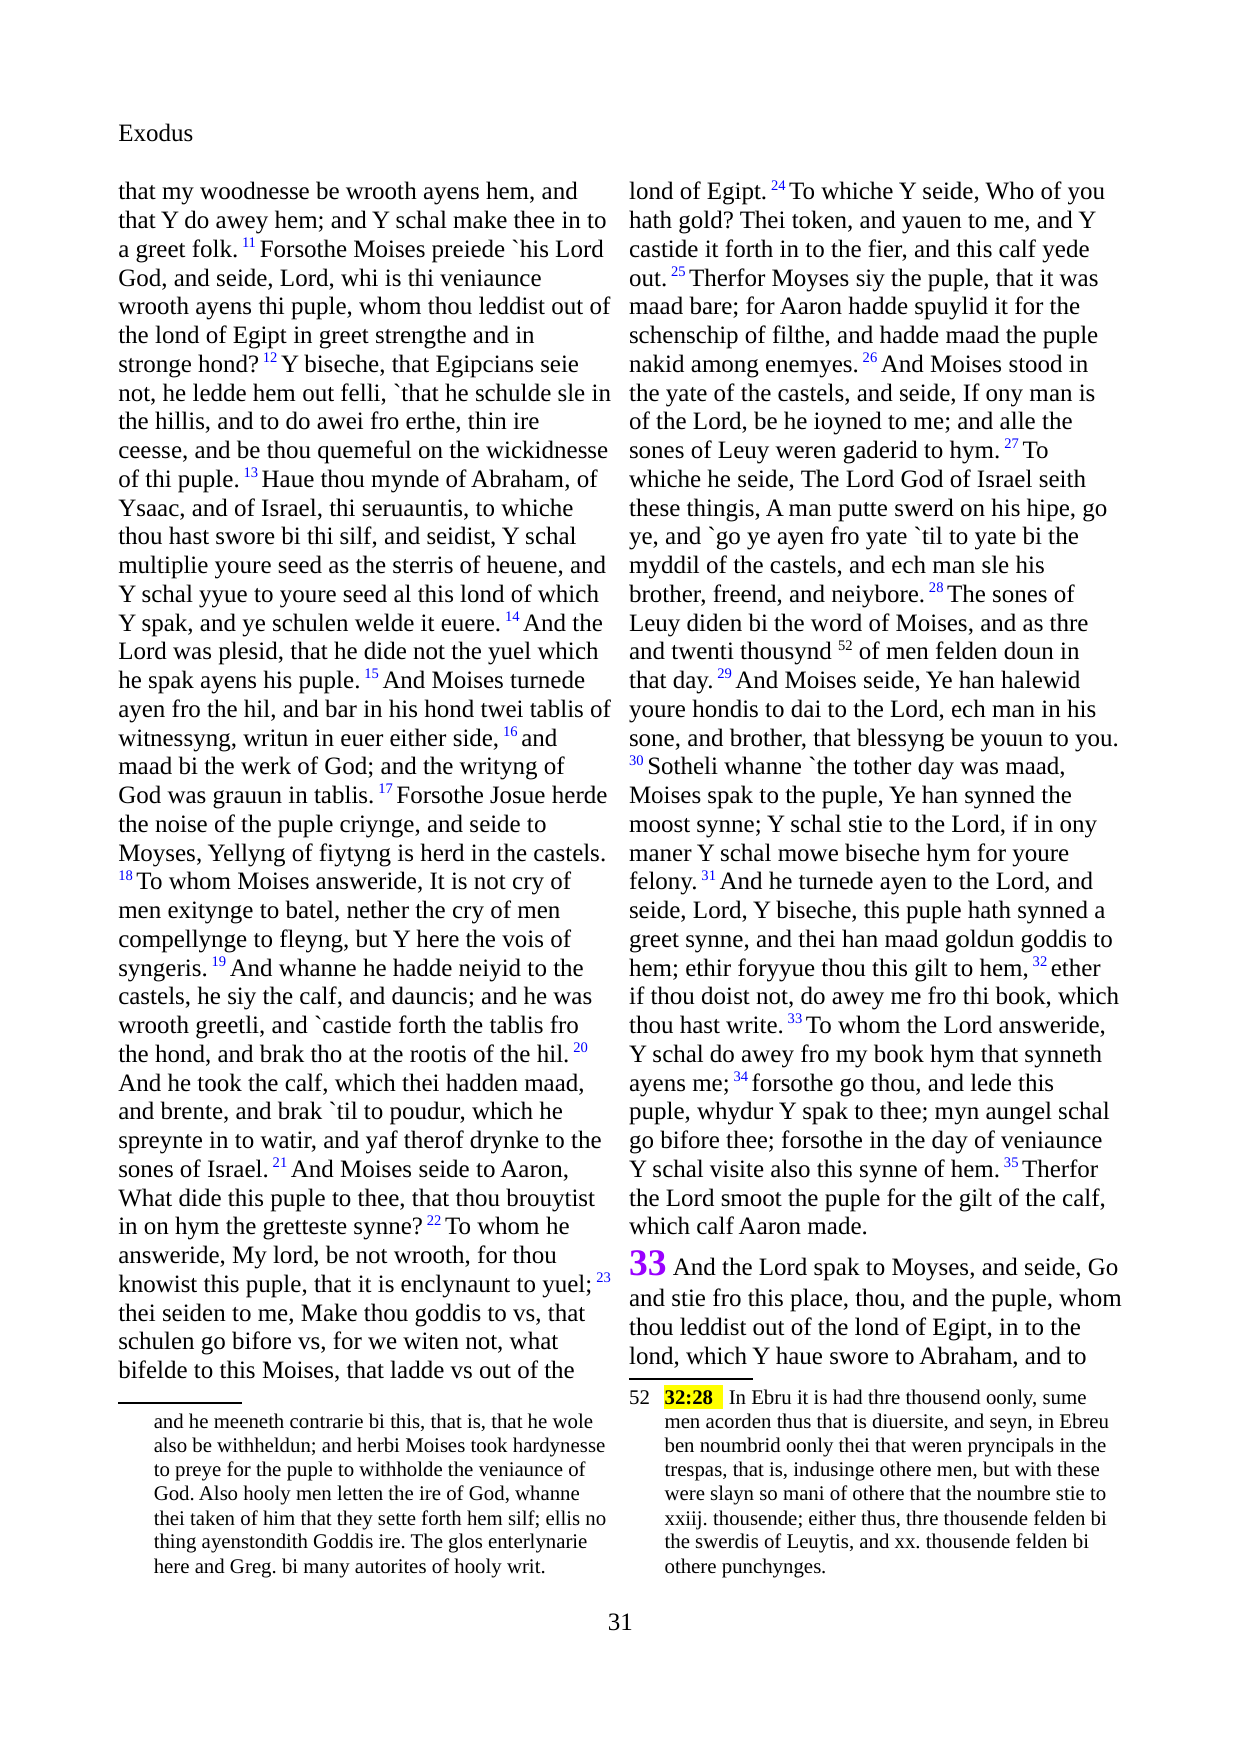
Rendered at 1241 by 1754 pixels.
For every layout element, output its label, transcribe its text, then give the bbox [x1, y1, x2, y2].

text 32 Forsothe the puple siy, that Moises made tariyng to come doun fro the hil, and it was gaderid ayens Aaron, and seide, Rise thou, and make goddis to vs, that schulen go bifore vs, for we witen not what bifelde to this Moises, that ladde vs out of the lond of Egipt. 2 And Aaron seide to hem, Take ye the goldun eere ryngis fro the eeris of youre wyues, and of sones and douytris, and brynge ye to me. 3 The puple dide tho thingis, that he comaundide, and brouyte eere ryngis to Aaron; 4 and whanne he hadde take tho, he formede bi `werk of yetyng, and made of tho a yotun calf. And thei seiden, Israel, these ben thi goddis, that ladde thee out of the lond of Egipt. 5 And whanne Aaron had seyn this thing, he bildide an auter bifore hym, and he criede bi the vois of a criere, and seide, To morewe is the solempnete of the Lord. 6 And thei rysen eerli, and offeriden brent sacrifyces, and pesible sacrifices; and the puple sat to ete and drynke, and thei risen to pley. 7 Forsothe the Lord spak to Moises, and seide, Go thou, go doun, thi puple hath synned, `whom thou leddist out of the lond of Egipt. 8 Thei yeden awei soone fro the weie which thou schewidst to hem, and thei maden to hem a yotun calf, and worschipyden it, and thei offeriden sacrifices to it, and seiden, Israel, these ben thi goddis, that ledden thee out of the lond of Egipt. 9 And eft the Lord seide to Moises, Y se, that this puple is of hard nol; 10 suffre thou me, that my woodnesse be wrooth ayens hem, and that Y do awey hem; and Y schal make thee in to a greet folk. 11 Forsothe Moises preiede `his Lord God, and seide, Lord, whi is thi veniaunce wrooth ayens thi puple, whom thou leddist out of the lond of Egipt in greet strengthe and in stronge hond? 12 Y biseche, that Egipcians seie not, he ledde hem out felli, `that he schulde sle in the hillis, and to do awei fro erthe, thin ire ceesse, and be thou quemeful on the wickidnesse of thi puple. 13 Haue thou mynde of Abraham, of Ysaac, and of Israel, thi seruauntis, to whiche thou hast swore bi thi silf, and seidist, Y schal multiplie youre seed as the sterris of heuene, and Y schal yyue to youre seed al this lond of which Y spak, and ye schulen welde it euere. 14 And the Lord was plesid, that he dide not the yuel which he spak ayens his puple. 15 And Moises turnede ayen fro the hil, and bar in his hond twei tablis of witnessyng, writun in euer either side, 16 and maad bi the werk of God; and the writyng of God was grauun in tablis. 17 Forsothe Josue herde the noise of the puple criynge, and seide to Moyses, Yellyng of fiytyng is herd in the castels. 18 To whom Moises answeride, It is not cry of men exitynge to batel, nether the cry of men compellynge to fleyng, but Y here the vois of syngeris. 19 And whanne he hadde neiyid to the castels, he siy the calf, and dauncis; and he was wrooth greetli, and `castide forth the tablis fro the hond, and brak tho at the rootis of the hil. 20 And he took the calf, which thei hadden maad, and brente, and brak `til to poudur, which he spreynte in to watir, and yaf therof drynke to the sones of Israel. 21 And Moises seide to Aaron, What dide this puple to thee, that thou brouytist in on hym the gretteste synne? 22 To whom he answeride, My lord, be not wrooth, for thou knowist this puple, that it is enclynaunt to yuel; 23 thei seiden to me, Make thou goddis to vs, that schulen go bifore vs, for we witen not, what bifelde to this Moises, that ladde vs out of the lond of Egipt. 24 To whiche Y seide, Who of you hath gold? Thei token, and yauen to me, and Y castide it forth in to the fier, and this calf yede out. 25 Therfor Moyses siy the puple, that it was maad bare; for Aaron hadde spuylid it for the schenschip of filthe, and hadde maad the puple nakid among enemyes. 26 And Moises stood in the yate of the castels, and seide, If ony man is of the Lord, be he ioyned to me; and alle the sones of Leuy weren gaderid to hym. 27 To whiche he seide, The Lord God of Israel seith these thingis, A man putte swerd on his hipe, go ye, and `go ye ayen fro yate `til to yate bi the myddil of the castels, and ech man sle his brother, freend, and neiybore. 28 The sones of Leuy diden bi the word of Moises, and as thre and twenti thousynd of men felden doun in that day. 29 And Moises seide, Ye han halewid youre hondis to dai to the Lord, ech man in his sone, and brother, that blessyng be youun to you. 30 Sotheli whanne `the tother day was maad, Moises spak to the puple, Ye han synned the moost synne; Y schal stie to the Lord, if in ony maner Y schal mowe biseche hym for youre felony. 31 And he turnede ayen to the Lord, and seide, Lord, Y biseche, this puple hath synned a greet synne, and thei han maad goldun goddis to hem; ethir foryyue thou this gilt to hem, 32 ether if thou doist not, do awey me fro thi book, which thou hast write. 33 To whom the Lord answeride, Y schal do awey fro my book hym that synneth ayens me; 34 forsothe go thou, and lede this puple, whydur Y spak to thee; myn aungel schal go bifore thee; forsothe in the day of veniaunce Y schal visite also this synne of hem. 35 Therfor the Lord smoot the puple for the gilt of the calf, which calf Aaron made. [629, 176, 1122, 1240]
text 32 Forsothe the puple siy, that Moises made tariyng to come doun fro the hil, and it was gaderid ayens Aaron, and seide, Rise thou, and make goddis to vs, that schulen go bifore vs, for we witen not what bifelde to this Moises, that ladde vs out of the lond of Egipt. 2 And Aaron seide to hem, Take ye the goldun eere ryngis fro the eeris of youre wyues, and of sones and douytris, and brynge ye to me. 3 The puple dide tho thingis, that he comaundide, and brouyte eere ryngis to Aaron; 4 and whanne he hadde take tho, he formede bi `werk of yetyng, and made of tho a yotun calf. And thei seiden, Israel, these ben thi goddis, that ladde thee out of the lond of Egipt. 5 And whanne Aaron had seyn this thing, he bildide an auter bifore hym, and he criede bi the vois of a criere, and seide, To morewe is the solempnete of the Lord. 6 And thei rysen eerli, and offeriden brent sacrifyces, and pesible sacrifices; and the puple sat to ete and drynke, and thei risen to pley. 7 Forsothe the Lord spak to Moises, and seide, Go thou, go doun, thi puple hath synned, `whom thou leddist out of the lond of Egipt. 8 Thei yeden awei soone fro the weie which thou schewidst to hem, and thei maden to hem a yotun calf, and worschipyden it, and thei offeriden sacrifices to it, and seiden, Israel, these ben thi goddis, that ledden thee out of the lond of Egipt. 9 And eft the Lord seide to Moises, Y se, that this puple is of hard nol; 10 suffre thou me, that my woodnesse be wrooth ayens hem, and that Y do awey hem; and Y schal make thee in to a greet folk. 11 Forsothe Moises preiede `his Lord God, and seide, Lord, whi is thi veniaunce wrooth ayens thi puple, whom thou leddist out of the lond of Egipt in greet strengthe and in stronge hond? 12 Y biseche, that Egipcians seie not, he ledde hem out felli, `that he schulde sle in the hillis, and to do awei fro erthe, thin ire ceesse, and be thou quemeful on the wickidnesse of thi puple. 13 Haue thou mynde of Abraham, of Ysaac, and of Israel, thi seruauntis, to whiche thou hast swore bi thi silf, and seidist, Y schal multiplie youre seed as the sterris of heuene, and Y schal yyue to youre seed al this lond of which Y spak, and ye schulen welde it euere. 14 And the Lord was plesid, that he dide not the yuel which he spak ayens his puple. 15 And Moises turnede ayen fro the hil, and bar in his hond twei tablis of witnessyng, writun in euer either side, 16 and maad bi the werk of God; and the writyng of God was grauun in tablis. 17 Forsothe Josue herde the noise of the puple criynge, and seide to Moyses, Yellyng of fiytyng is herd in the castels. 18 To whom Moises answeride, It is not cry of men exitynge to batel, nether the cry of men compellynge to fleyng, but Y here the vois of syngeris. 19 And whanne he hadde neiyid to the castels, he siy the calf, and dauncis; and he was wrooth greetli, and `castide forth the tablis fro the hond, and brak tho at the rootis of the hil. 20 And he took the calf, which thei hadden maad, and brente, and brak `til to poudur, which he spreynte in to watir, and yaf therof drynke to the sones of Israel. 21 And Moises seide to Aaron, What dide this puple to thee, that thou brouytist in on hym the gretteste synne? 22 To whom he answeride, My lord, be not wrooth, for thou knowist this puple, that it is enclynaunt to yuel; 23 thei seiden to me, Make thou goddis to vs, that schulen go bifore vs, for we witen not, what bifelde to this Moises, that ladde vs out of the lond of Egipt. 24 To whiche Y seide, Who of you hath gold? Thei token, and yauen to me, and Y castide it forth in to the fier, and this calf yede out. 25 Therfor Moyses siy the puple, that it was maad bare; for Aaron hadde spuylid it for the schenschip of filthe, and hadde maad the puple nakid among enemyes. 26 And Moises stood in the yate of the castels, and seide, If ony man is of the Lord, be he ioyned to me; and alle the sones of Leuy weren gaderid to hym. 27 To whiche he seide, The Lord God of Israel seith these thingis, A man putte swerd on his hipe, go ye, and `go ye ayen fro yate `til to yate bi the myddil of the castels, and ech man sle his brother, freend, and neiybore. 28 The sones of Leuy diden bi the word of Moises, and as thre and twenti thousynd of men felden doun in that day. 29 And Moises seide, Ye han halewid youre hondis to dai to the Lord, ech man in his sone, and brother, that blessyng be youun to you. 30 Sotheli whanne `the tother day was maad, Moises spak to the puple, Ye han synned the moost synne; Y schal stie to the Lord, if in ony maner Y schal mowe biseche hym for youre felony. 31 And he turnede ayen to the Lord, and seide, Lord, Y biseche, this puple hath synned a greet synne, and thei han maad goldun goddis to hem; ethir foryyue thou this gilt to hem, 32 ether if thou doist not, do awey me fro thi book, which thou hast write. 33 To whom the Lord answeride, Y schal do awey fro my book hym that synneth ayens me; 34 forsothe go thou, and lede this puple, whydur Y spak to thee; myn aungel schal go bifore thee; forsothe in the day of veniaunce Y schal visite also this synne of hem. 35 Therfor the Lord smoot the puple for the gilt of the calf, which calf Aaron made. [118, 176, 611, 1384]
text 33 And the Lord spak to Moyses, and seide, Go and stie fro this place, thou, and the puple, whom thou leddist out of the lond of Egipt, in to the lond, which Y haue swore to Abraham, and to [629, 1240, 1122, 1369]
text and he meeneth contrarie bi this, that is, that he wole also be withheldun; and herbi Moises took hardynesse to preye for the puple to withholde the veniaunce of God. Also hooly men letten the ire of God, whanne thei taken of him that they sette forth hem silf; ellis no thing ayenstondith Goddis ire. The glos enterlynarie here and Greg. bi many autorites of hooly writ. [118, 1409, 611, 1578]
text 32:28 In Ebru it is had thre thousend oonly, sume men acorden thus that is diuersite, and seyn, in Ebreu ben noumbrid oonly thei that weren pryncipals in the trespas, that is, indusinge othere men, but with these were slayn so mani of othere that the noumbre stie to xxiij. thousende; either thus, thre thousende felden bi the swerdis of Leuytis, and xx. thousende felden bi othere punchynges. [629, 1385, 1122, 1578]
